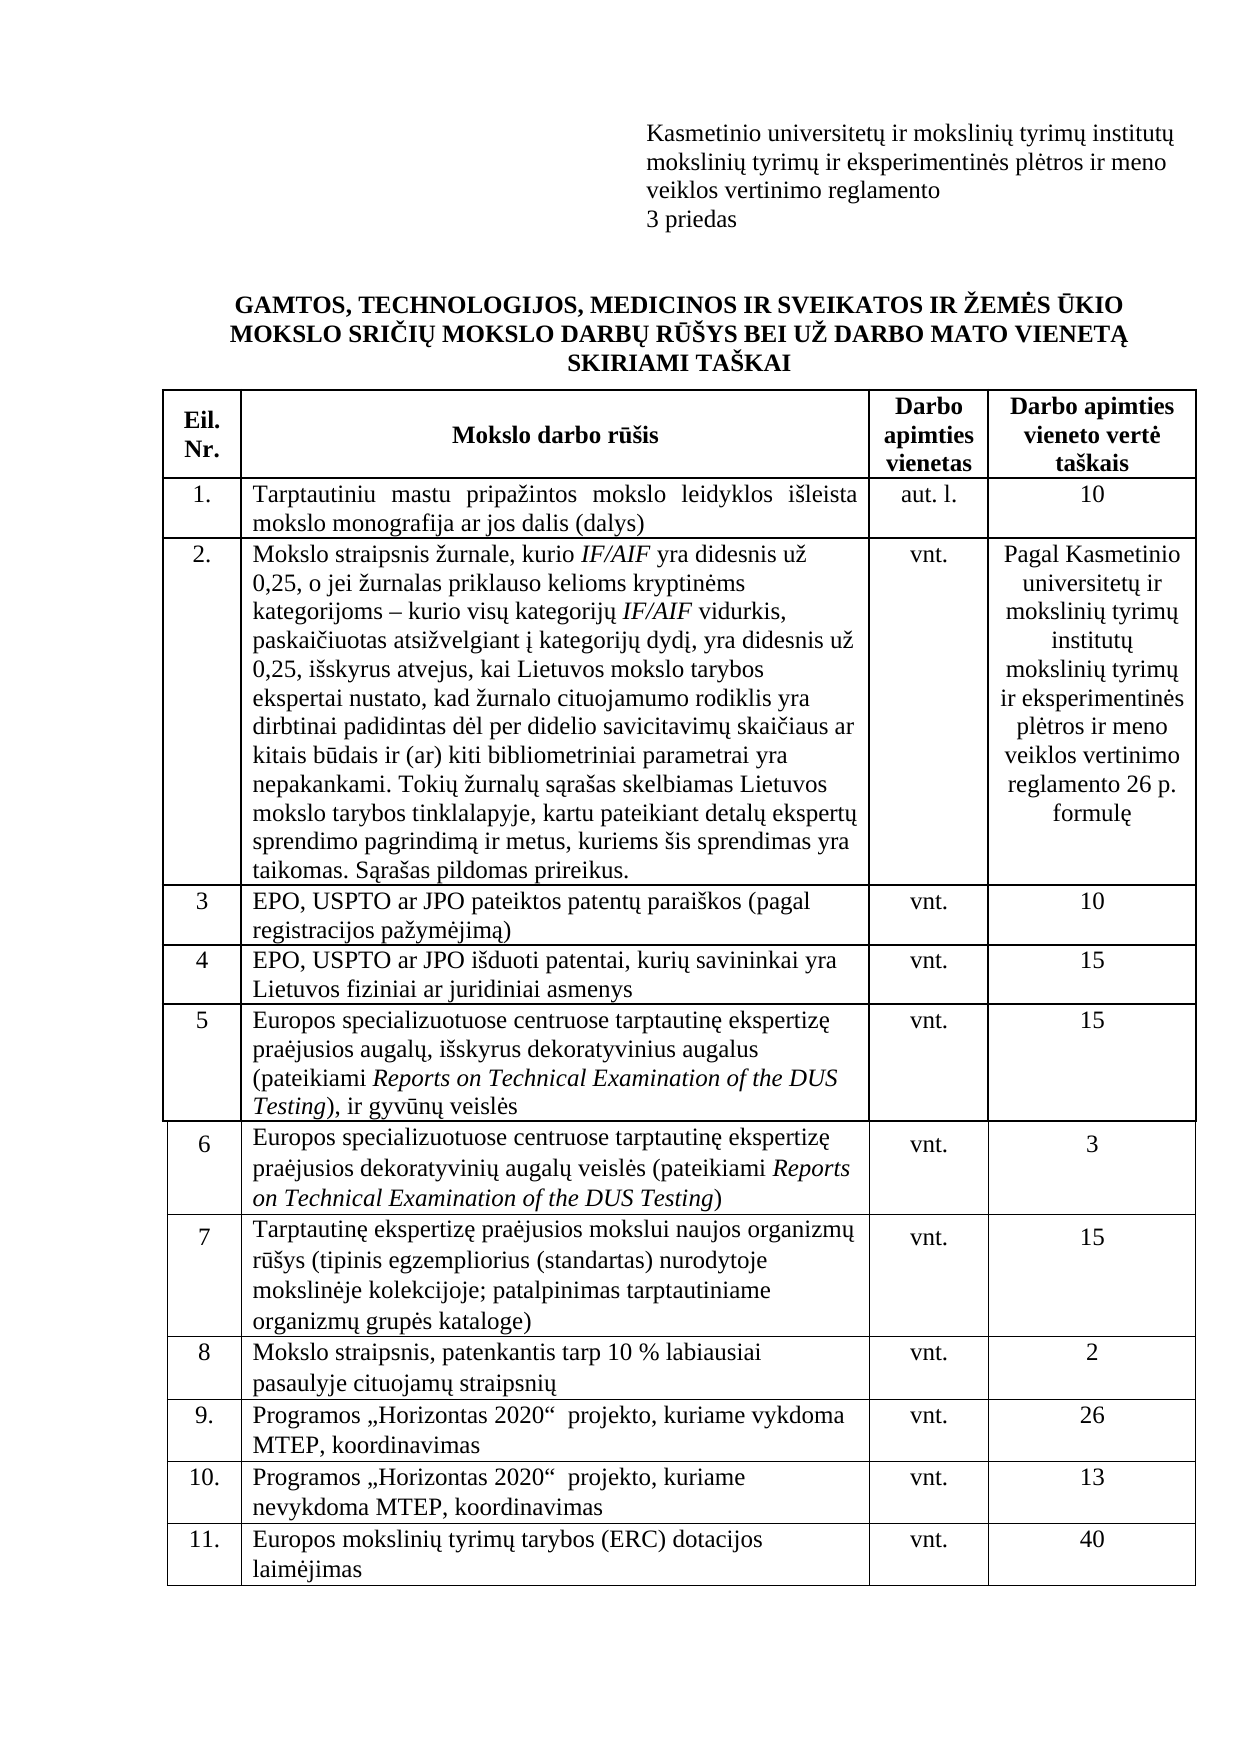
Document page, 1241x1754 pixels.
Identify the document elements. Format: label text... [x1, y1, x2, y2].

table_cell 9. [168, 1400, 241, 1461]
table_cell 10 [989, 886, 1195, 943]
table_cell EPO, USPTO ar JPO pateiktos patentų paraiškos (pagal registracijos pažymėjimą) [242, 886, 868, 943]
table_cell 26 [989, 1400, 1195, 1461]
table_cell vnt. [870, 886, 987, 943]
table_cell 11. [168, 1524, 241, 1584]
table_cell [163, 1523, 167, 1584]
table_cell Tarptautinę ekspertizę praėjusios mokslui naujos organizmų rūšys (tipinis egzempliorius (standartas) nurodytoje mokslinėje kolekcijoje; patalpinimas tarptautiniame organizmų grupės kataloge) [242, 1215, 869, 1336]
table_cell 15 [989, 1215, 1195, 1336]
table_cell 40 [989, 1524, 1195, 1584]
table_cell Tarptautiniu mastu pripažintos mokslo leidyklos išleista mokslo monografija ar jos dalis (dalys) [242, 479, 868, 537]
table_cell 6 [168, 1122, 241, 1213]
table_cell 5 [164, 1005, 240, 1120]
table_cell 10 [989, 479, 1195, 537]
text Kasmetinio universitetų ir mokslinių tyrimų institutų [646, 118, 1181, 147]
text 3 priedas [646, 204, 1181, 233]
table_cell Pagal Kasmetinio universitetų ir mokslinių tyrimų institutų mokslinių tyrimų ir eksperimentinės plėtros ir meno veiklos vertinimo reglamento 26 p. formulę [989, 539, 1195, 884]
table_cell vnt. [870, 946, 987, 1003]
table_cell vnt. [870, 1462, 988, 1523]
table_cell EPO, USPTO ar JPO išduoti patentai, kurių savininkai yra Lietuvos fiziniai ar juridiniai asmenys [242, 946, 868, 1003]
table_cell 3 [164, 886, 240, 943]
table_cell vnt. [870, 1122, 988, 1213]
table_cell 4 [164, 946, 240, 1003]
table_cell vnt. [870, 1337, 988, 1399]
table_cell Programos „Horizontas 2020“ projekto, kuriame nevykdoma MTEP, koordinavimas [242, 1462, 869, 1523]
table_cell 10. [168, 1462, 241, 1523]
table_cell 15 [989, 1005, 1195, 1120]
table_cell Programos „Horizontas 2020“ projekto, kuriame vykdoma MTEP, koordinavimas [242, 1400, 869, 1461]
table_cell Mokslo straipsnis žurnale, kurio IF/AIF yra didesnis už 0,25, o jei žurnalas priklauso kelioms kryptinėms kategorijoms – kurio visų kategorijų IF/AIF vidurkis, paskaičiuotas atsižvelgiant į kategorijų dydį, yra didesnis už 0,25, išskyrus atvejus, kai Lietuvos mokslo tarybos ekspertai nustato, kad žurnalo cituojamumo rodiklis yra dirbtinai padidintas dėl per didelio savicitavimų skaičiaus ar kitais būdais ir (ar) kiti bibliometriniai parametrai yra nepakankami. Tokių žurnalų sąrašas skelbiamas Lietuvos mokslo tarybos tinklalapyje, kartu pateikiant detalų ekspertų sprendimo pagrindimą ir metus, kuriems šis sprendimas yra taikomas. Sąrašas pildomas prireikus. [242, 539, 868, 884]
table_cell vnt. [870, 1005, 987, 1120]
table_cell 7 [168, 1215, 241, 1336]
table_cell Europos mokslinių tyrimų tarybos (ERC) dotacijos laimėjimas [242, 1524, 869, 1584]
table_cell 2. [164, 539, 240, 884]
table_cell vnt. [870, 1215, 988, 1336]
table_cell [163, 1336, 167, 1399]
table_header Mokslo darbo rūšis [242, 391, 868, 477]
table_cell [163, 1399, 167, 1461]
text mokslinių tyrimų ir eksperimentinės plėtros ir meno [646, 147, 1181, 176]
table_cell aut. l. [870, 479, 987, 537]
text GAMTOS, TECHNOLOGIJOS, MEDICINOS IR SVEIKATOS IR ŽEMĖS ŪKIO MOKSLO SRIČIŲ MOKSLO DARBŲ RŪŠYS BEI UŽ DARBO MATO VIENETĄ SKIRIAMI TAŠKAI [177, 291, 1181, 377]
table_cell 15 [989, 946, 1195, 1003]
table_header Darbo apimties vieneto vertė taškais [989, 391, 1195, 477]
table_cell [163, 1461, 167, 1523]
table_cell [163, 1122, 167, 1213]
table_cell vnt. [870, 1524, 988, 1584]
table_cell Europos specializuotuose centruose tarptautinę ekspertizę praėjusios dekoratyvinių augalų veislės (pateikiami Reports on Technical Examination of the DUS Testing) [242, 1122, 869, 1213]
table_cell 8 [168, 1337, 241, 1399]
table_cell [163, 1214, 167, 1336]
table_cell 13 [989, 1462, 1195, 1523]
table_cell 3 [989, 1122, 1195, 1213]
table_cell vnt. [870, 1400, 988, 1461]
table_cell vnt. [870, 539, 987, 884]
table_cell 1. [164, 479, 240, 537]
table_cell 2 [989, 1337, 1195, 1399]
table_cell Europos specializuotuose centruose tarptautinę ekspertizę praėjusios augalų, išskyrus dekoratyvinius augalus (pateikiami Reports on Technical Examination of the DUS Testing), ir gyvūnų veislės [242, 1005, 868, 1120]
table_header Darbo apimties vienetas [870, 391, 987, 477]
table_cell Mokslo straipsnis, patenkantis tarp 10 % labiausiai pasaulyje cituojamų straipsnių [242, 1337, 869, 1399]
text veiklos vertinimo reglamento [646, 176, 1181, 204]
table_header Eil. Nr. [164, 391, 240, 477]
